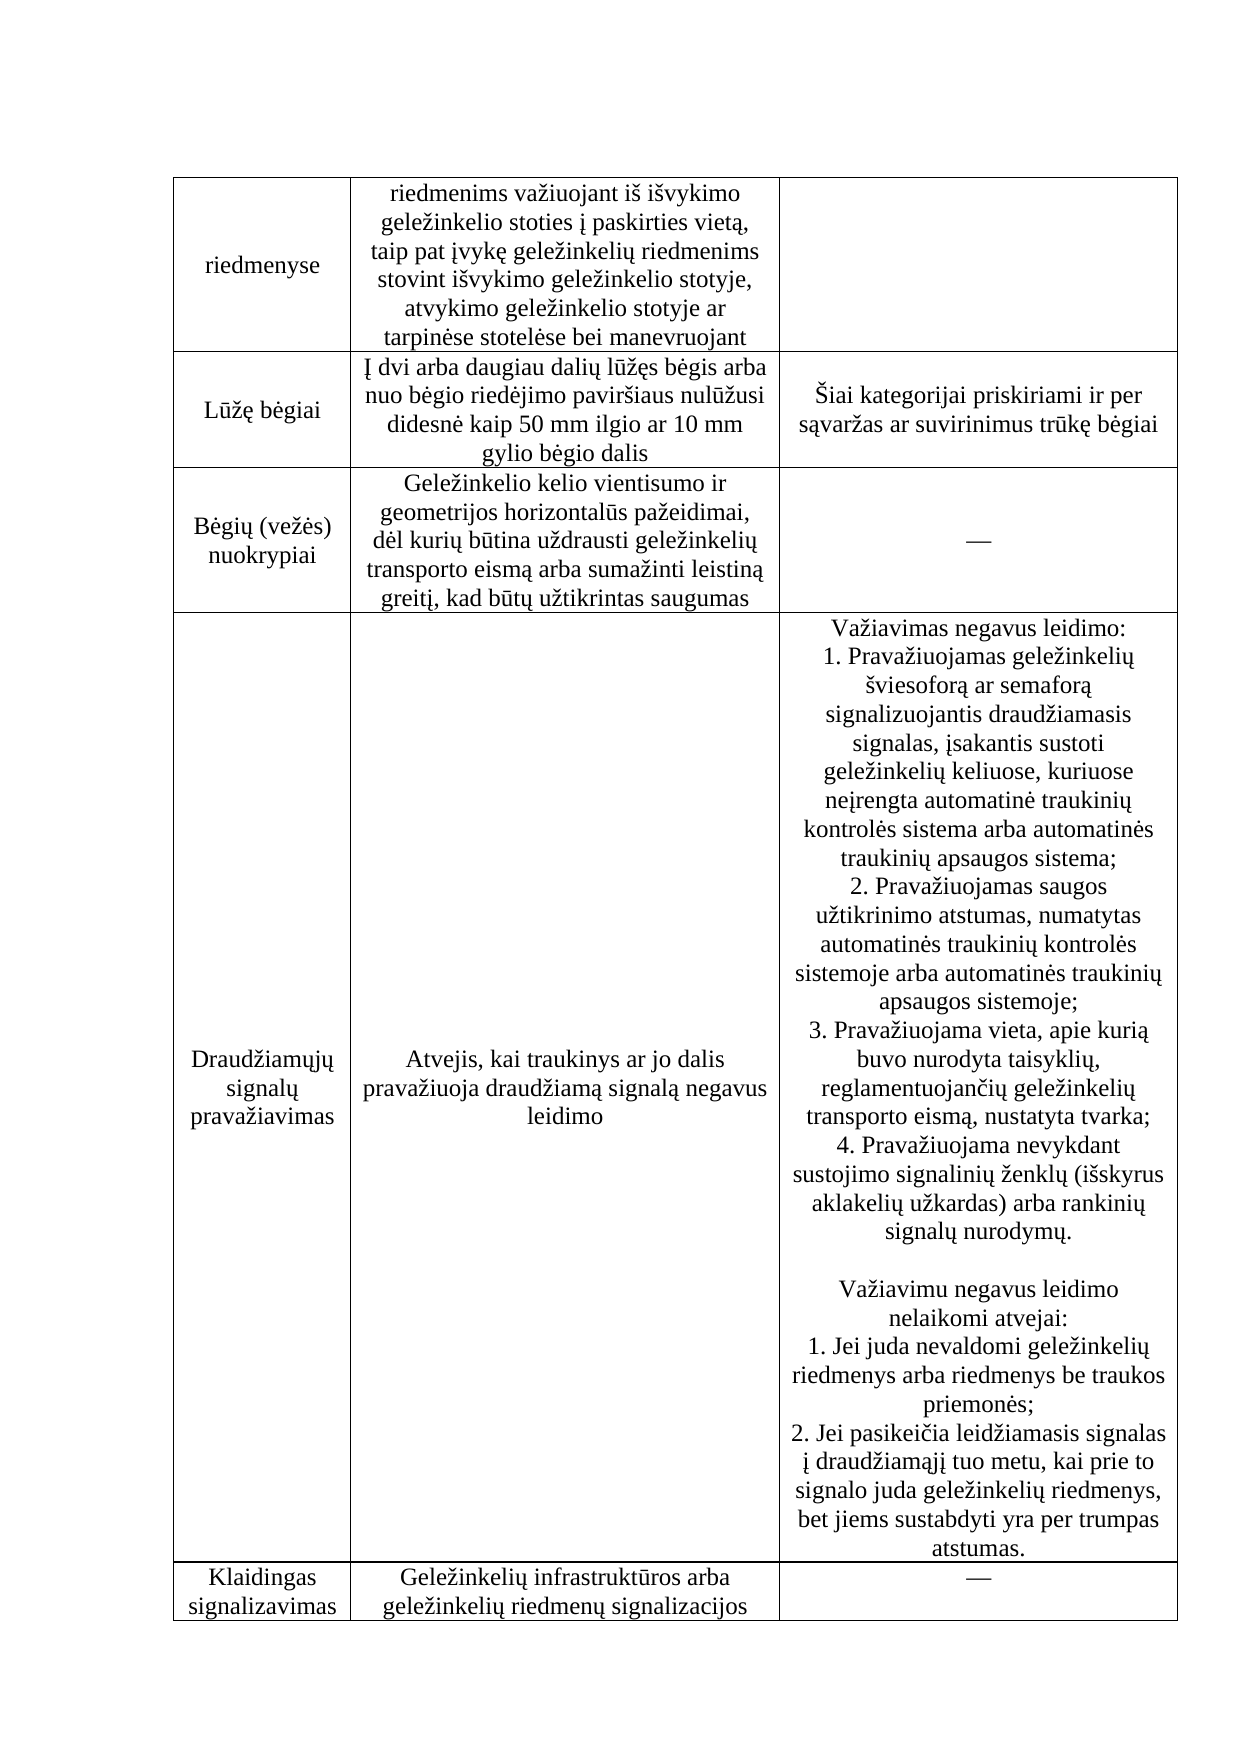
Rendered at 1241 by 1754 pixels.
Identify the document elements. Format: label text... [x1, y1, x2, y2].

table_cell — [780, 468, 1177, 612]
table_cell Lūžę bėgiai [174, 352, 350, 467]
table_cell Bėgių (vežės) nuokrypiai [174, 468, 350, 612]
table_cell riedmenyse [174, 178, 350, 351]
table_cell Geležinkelių infrastruktūros arba geležinkelių riedmenų signalizacijos [351, 1563, 779, 1620]
table_cell — [780, 1563, 1177, 1620]
table_cell Klaidingas signalizavimas [174, 1563, 350, 1620]
table_cell riedmenims važiuojant iš išvykimo geležinkelio stoties į paskirties vietą, taip pat įvykę geležinkelių riedmenims stovint išvykimo geležinkelio stotyje, atvykimo geležinkelio stotyje ar tarpinėse stotelėse bei manevruojant [351, 178, 779, 351]
table_cell Geležinkelio kelio vientisumo ir geometrijos horizontalūs pažeidimai, dėl kurių būtina uždrausti geležinkelių transporto eismą arba sumažinti leistiną greitį, kad būtų užtikrintas saugumas [351, 468, 779, 612]
table_cell Važiavimas negavus leidimo: 1. Pravažiuojamas geležinkelių šviesoforą ar semaforą signalizuojantis draudžiamasis signalas, įsakantis sustoti geležinkelių keliuose, kuriuose neįrengta automatinė traukinių kontrolės sistema arba automatinės traukinių apsaugos sistema; 2. Pravažiuojamas saugos užtikrinimo atstumas, numatytas automatinės traukinių kontrolės sistemoje arba automatinės traukinių apsaugos sistemoje; 3. Pravažiuojama vieta, apie kurią buvo nurodyta taisyklių, reglamentuojančių geležinkelių transporto eismą, nustatyta tvarka; 4. Pravažiuojama nevykdant sustojimo signalinių ženklų (išskyrus aklakelių užkardas) arba rankinių signalų nurodymų. Važiavimu negavus leidimo nelaikomi atvejai: 1. Jei juda nevaldomi geležinkelių riedmenys arba riedmenys be traukos priemonės; 2. Jei pasikeičia leidžiamasis signalas į draudžiamąjį tuo metu, kai prie to signalo juda geležinkelių riedmenys, bet jiems sustabdyti yra per trumpas atstumas. [780, 613, 1177, 1561]
table_cell Draudžiamųjų signalų pravažiavimas [174, 613, 350, 1561]
table_cell Šiai kategorijai priskiriami ir per sąvaržas ar suvirinimus trūkę bėgiai [780, 352, 1177, 467]
table_cell Į dvi arba daugiau dalių lūžęs bėgis arba nuo bėgio riedėjimo paviršiaus nulūžusi didesnė kaip 50 mm ilgio ar 10 mm gylio bėgio dalis [351, 352, 779, 467]
table_cell Atvejis, kai traukinys ar jo dalis pravažiuoja draudžiamą signalą negavus leidimo [351, 613, 779, 1561]
table_cell [780, 178, 1177, 351]
